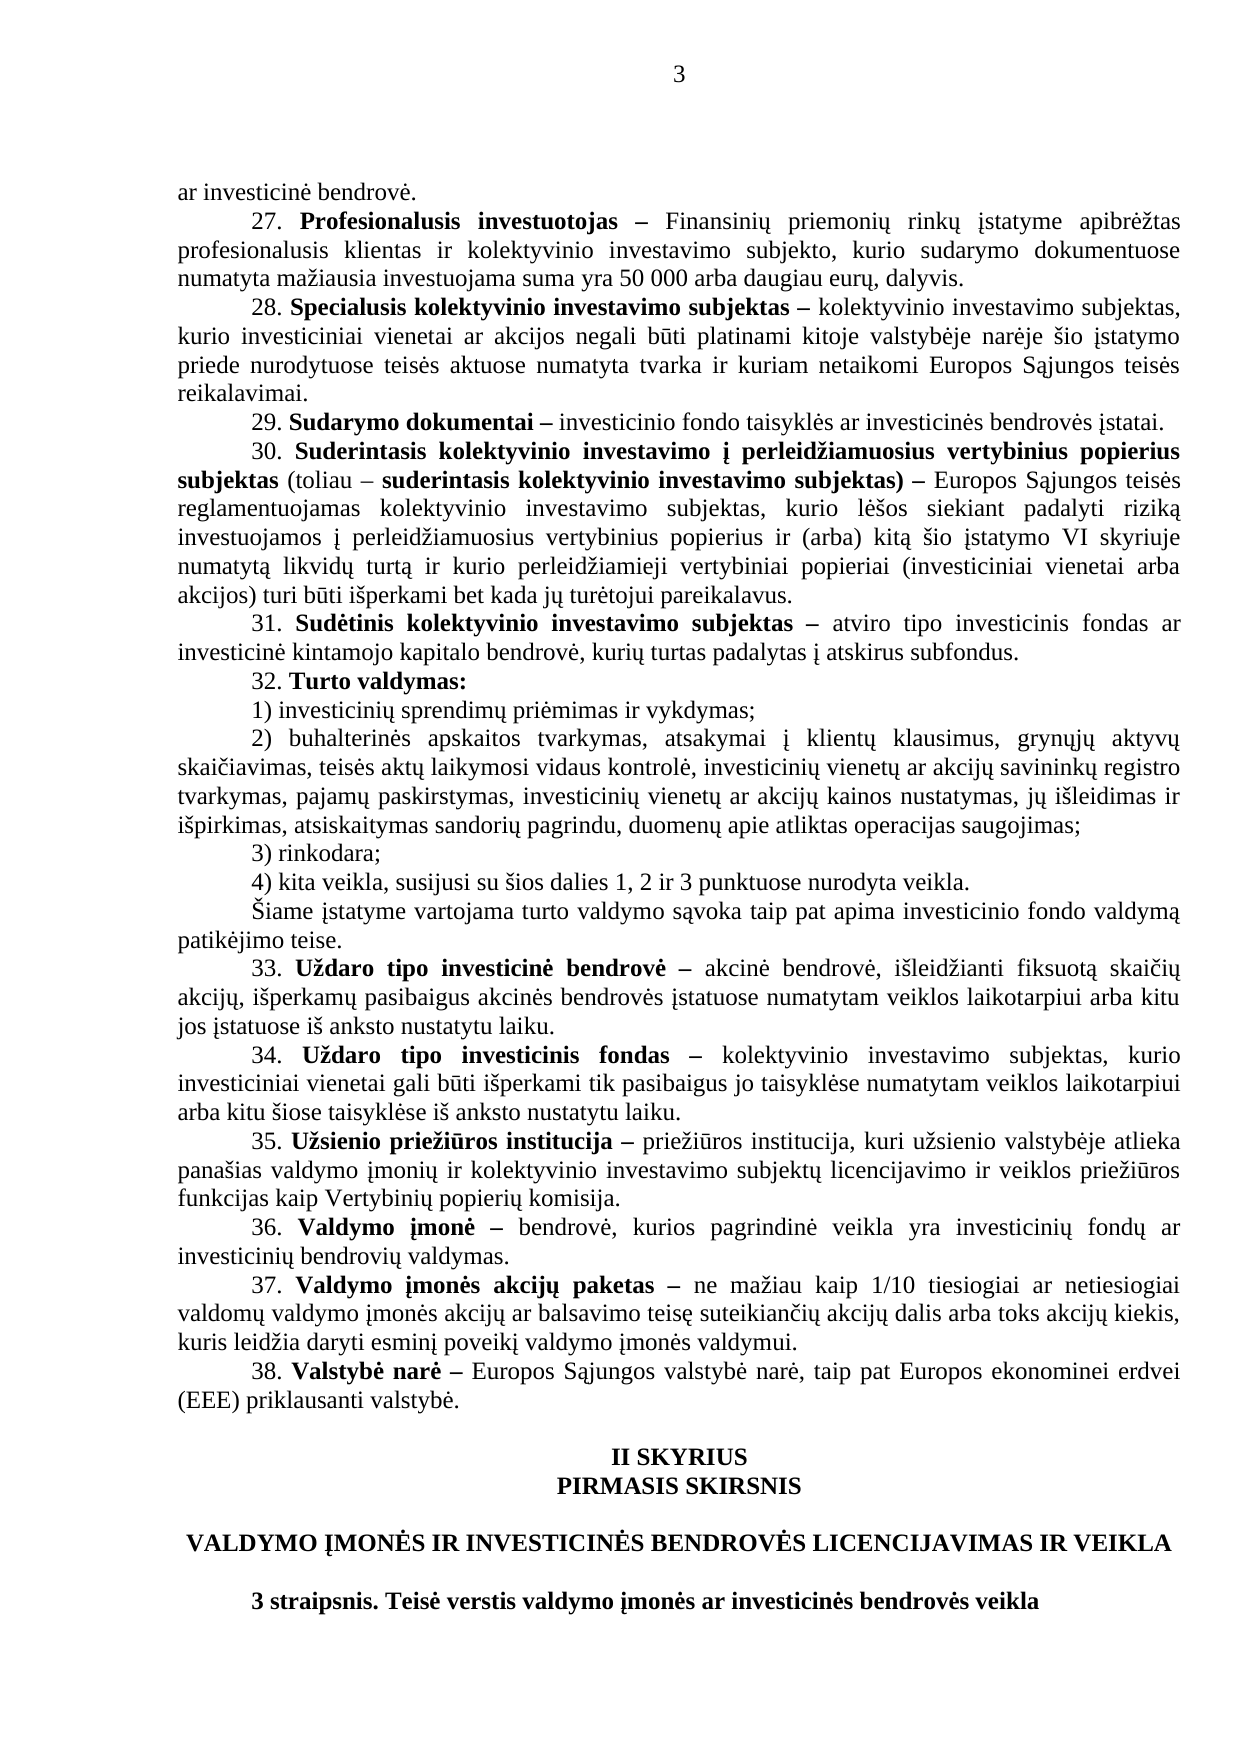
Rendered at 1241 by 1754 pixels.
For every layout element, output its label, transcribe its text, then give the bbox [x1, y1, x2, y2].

text 3 straipsnis. Teisė verstis valdymo įmonės ar investicinės bendrovės veikla [177, 1586, 1181, 1615]
text 32. Turto valdymas: [177, 666, 1181, 695]
text Šiame įstatyme vartojama turto valdymo sąvoka taip pat apima investicinio fondo valdymą patikėjimo teise. [177, 896, 1181, 953]
text II SKYRIUS [177, 1442, 1181, 1471]
text 31. Sudėtinis kolektyvinio investavimo subjektas – atviro tipo investicinis fondas ar investicinė kintamojo kapitalo bendrovė, kurių turtas padalytas į atskirus subfondus. [177, 608, 1181, 666]
text 37. Valdymo įmonės akcijų paketas – ne mažiau kaip 1/10 tiesiogiai ar netiesiogiai valdomų valdymo įmonės akcijų ar balsavimo teisę suteikiančių akcijų dalis arba toks akcijų kiekis, kuris leidžia daryti esminį poveikį valdymo įmonės valdymui. [177, 1270, 1181, 1356]
text 2) buhalterinės apskaitos tvarkymas, atsakymai į klientų klausimus, grynųjų aktyvų skaičiavimas, teisės aktų laikymosi vidaus kontrolė, investicinių vienetų ar akcijų savininkų registro tvarkymas, pajamų paskirstymas, investicinių vienetų ar akcijų kainos nustatymas, jų išleidimas ir išpirkimas, atsiskaitymas sandorių pagrindu, duomenų apie atliktas operacijas saugojimas; [177, 723, 1181, 838]
text 38. Valstybė narė – Europos Sąjungos valstybė narė, taip pat Europos ekonominei erdvei (EEE) priklausanti valstybė. [177, 1356, 1181, 1413]
text VALDYMO ĮMONĖS IR INVESTICINĖS BENDROVĖS LICENCIJAVIMAS IR VEIKLA [177, 1528, 1181, 1557]
text PIRMASIS SKIRSNIS [177, 1471, 1181, 1500]
text 4) kita veikla, susijusi su šios dalies 1, 2 ir 3 punktuose nurodyta veikla. [177, 867, 1181, 896]
text 33. Uždaro tipo investicinė bendrovė – akcinė bendrovė, išleidžianti fiksuotą skaičių akcijų, išperkamų pasibaigus akcinės bendrovės įstatuose numatytam veiklos laikotarpiui arba kitu jos įstatuose iš anksto nustatytu laiku. [177, 953, 1181, 1040]
text 35. Užsienio priežiūros institucija – priežiūros institucija, kuri užsienio valstybėje atlieka panašias valdymo įmonių ir kolektyvinio investavimo subjektų licencijavimo ir veiklos priežiūros funkcijas kaip Vertybinių popierių komisija. [177, 1126, 1181, 1212]
text 29. Sudarymo dokumentai – investicinio fondo taisyklės ar investicinės bendrovės įstatai. [177, 407, 1181, 436]
text 36. Valdymo įmonė – bendrovė, kurios pagrindinė veikla yra investicinių fondų ar investicinių bendrovių valdymas. [177, 1212, 1181, 1270]
text 28. Specialusis kolektyvinio investavimo subjektas – kolektyvinio investavimo subjektas, kurio investiciniai vienetai ar akcijos negali būti platinami kitoje valstybėje narėje šio įstatymo priede nurodytuose teisės aktuose numatyta tvarka ir kuriam netaikomi Europos Sąjungos teisės reikalavimai. [177, 292, 1181, 407]
text 34. Uždaro tipo investicinis fondas – kolektyvinio investavimo subjektas, kurio investiciniai vienetai gali būti išperkami tik pasibaigus jo taisyklėse numatytam veiklos laikotarpiui arba kitu šiose taisyklėse iš anksto nustatytu laiku. [177, 1040, 1181, 1126]
text 30. Suderintasis kolektyvinio investavimo į perleidžiamuosius vertybinius popierius subjektas (toliau – suderintasis kolektyvinio investavimo subjektas) – Europos Sąjungos teisės reglamentuojamas kolektyvinio investavimo subjektas, kurio lėšos siekiant padalyti riziką investuojamos į perleidžiamuosius vertybinius popierius ir (arba) kitą šio įstatymo VI skyriuje numatytą likvidų turtą ir kurio perleidžiamieji vertybiniai popieriai (investiciniai vienetai arba akcijos) turi būti išperkami bet kada jų turėtojui pareikalavus. [177, 436, 1181, 608]
text ar investicinė bendrovė. [177, 177, 1181, 206]
text 27. Profesionalusis investuotojas – Finansinių priemonių rinkų įstatyme apibrėžtas profesionalusis klientas ir kolektyvinio investavimo subjekto, kurio sudarymo dokumentuose numatyta mažiausia investuojama suma yra 50 000 arba daugiau eurų, dalyvis. [177, 206, 1181, 292]
text 1) investicinių sprendimų priėmimas ir vykdymas; [177, 695, 1181, 723]
text 3) rinkodara; [177, 838, 1181, 867]
